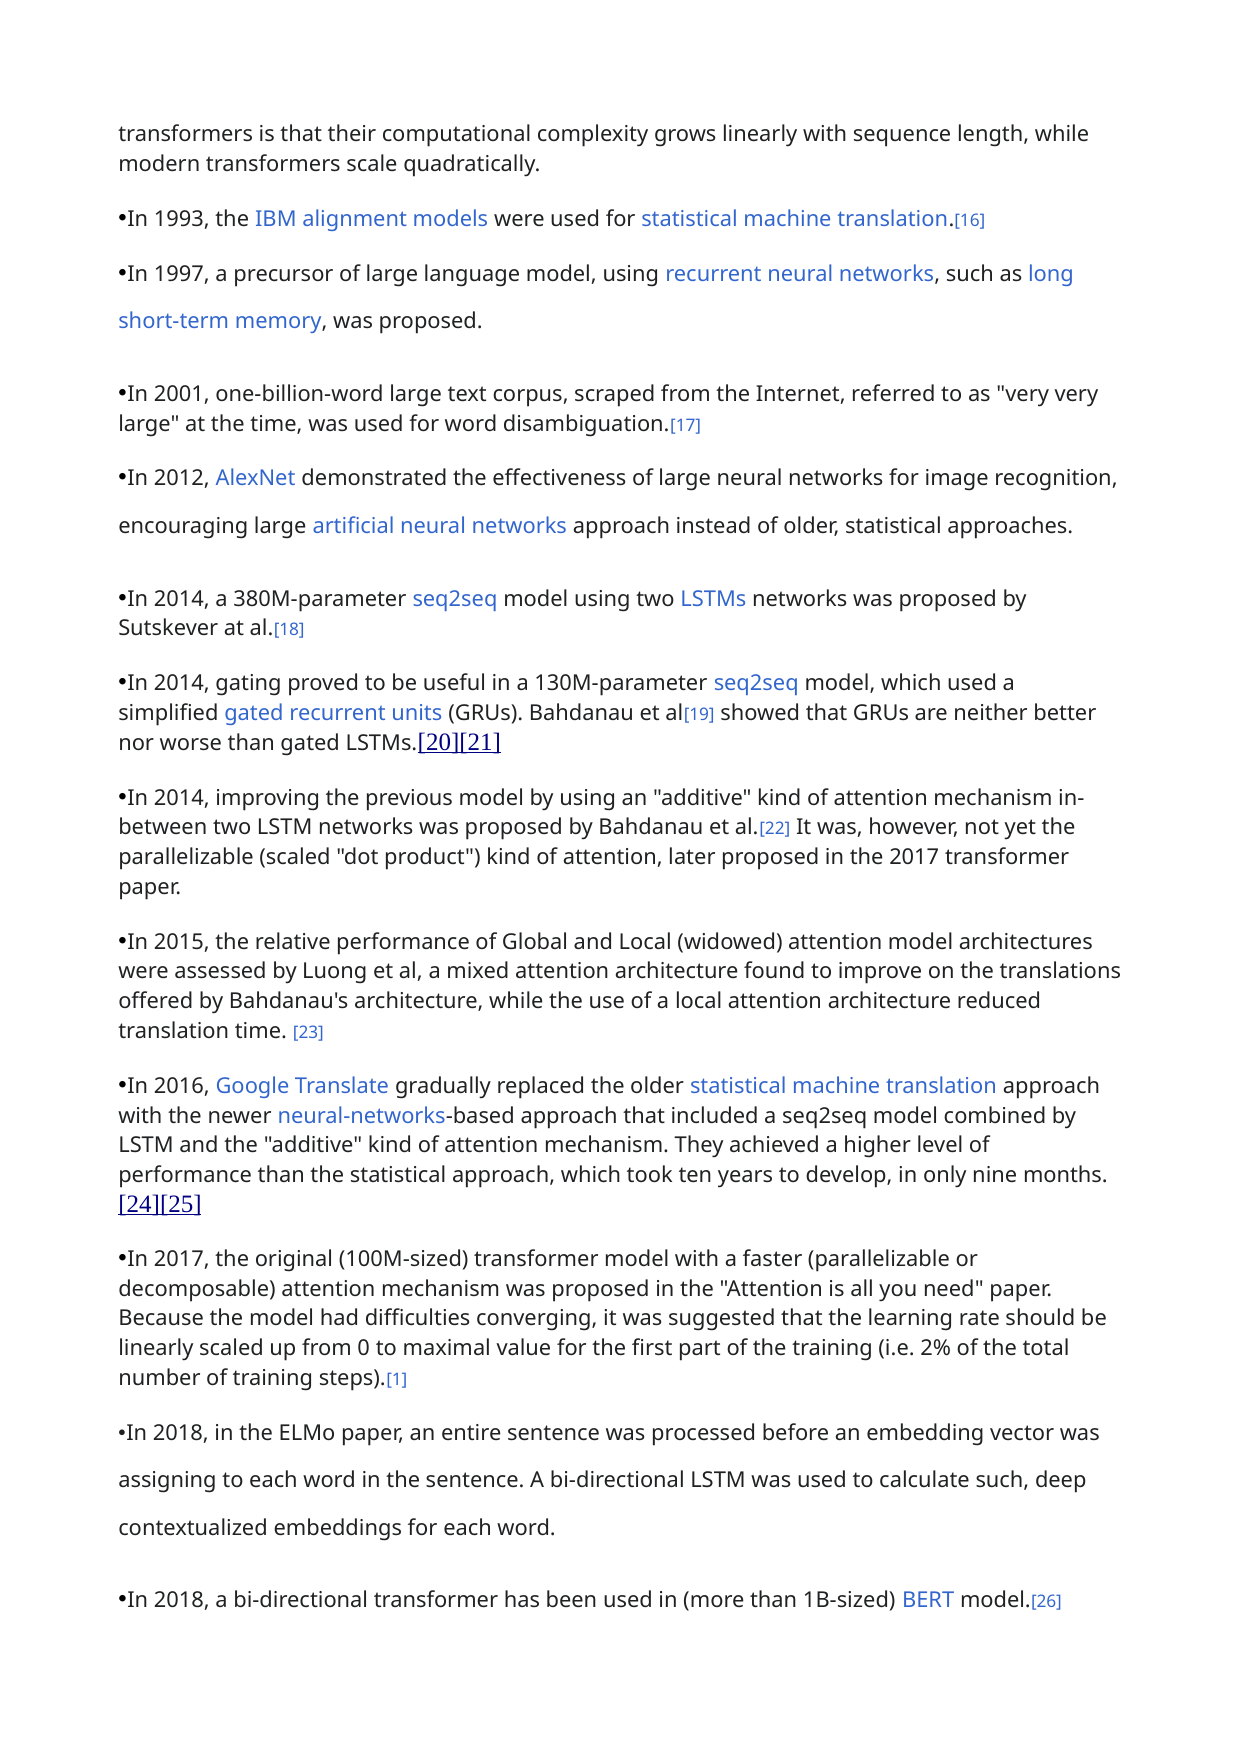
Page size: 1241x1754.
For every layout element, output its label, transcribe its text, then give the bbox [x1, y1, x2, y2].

list In 2018, in the ELMo paper, an entire sentence was processed before an embedding vector was assigning to each word in the sentence. A bi-directional LSTM was used to calculate such, deep contextualized embeddings for each word. [118, 1417, 1122, 1542]
list In 2016, Google Translate gradually replaced the older statistical machine translation approach with the newer neural-networks-based approach that included a seq2seq model combined by LSTM and the "additive" kind of attention mechanism. They achieved a higher level of performance than the statistical approach, which took ten years to develop, in only nine months.[24][25] [118, 1070, 1122, 1218]
list In 2018, a bi-directional transformer has been used in (more than 1B-sized) BERT model.[26] [118, 1584, 1122, 1614]
list In 2015, the relative performance of Global and Local (widowed) attention model architectures were assessed by Luong et al, a mixed attention architecture found to improve on the translations offered by Bahdanau's architecture, while the use of a local attention architecture reduced translation time. [23] [118, 926, 1122, 1045]
list In 2014, gating proved to be useful in a 130M-parameter seq2seq model, which used a simplified gated recurrent units (GRUs). Bahdanau et al[19] showed that GRUs are neither better nor worse than gated LSTMs.[20][21] [118, 667, 1122, 756]
list In 2017, the original (100M-sized) transformer model with a faster (parallelizable or decomposable) attention mechanism was proposed in the "Attention is all you need" paper. Because the model had difficulties converging, it was suggested that the learning rate should be linearly scaled up from 0 to maximal value for the first part of the training (i.e. 2% of the total number of training steps).[1] [118, 1243, 1122, 1392]
list In 2014, a 380M-parameter seq2seq model using two LSTMs networks was proposed by Sutskever at al.[18] [118, 582, 1122, 642]
list transformers is that their computational complexity grows linearly with sequence length, while modern transformers scale quadratically. [118, 118, 1122, 178]
list In 2012, AlexNet demonstrated the effectiveness of large neural networks for image recognition, encouraging large artificial neural networks approach instead of older, statistical approaches. [118, 462, 1122, 540]
list In 2001, one-billion-word large text corpus, scraped from the Internet, referred to as "very very large" at the time, was used for word disambiguation.[17] [118, 378, 1122, 437]
list In 2014, improving the previous model by using an "additive" kind of attention mechanism in-between two LSTM networks was proposed by Bahdanau et al.[22] It was, however, not yet the parallelizable (scaled "dot product") kind of attention, later proposed in the 2017 transformer paper. [118, 781, 1122, 901]
list In 1993, the IBM alignment models were used for statistical machine translation.[16] [118, 203, 1122, 232]
list In 1997, a precursor of large language model, using recurrent neural networks, such as long short-term memory, was proposed. [118, 257, 1122, 335]
